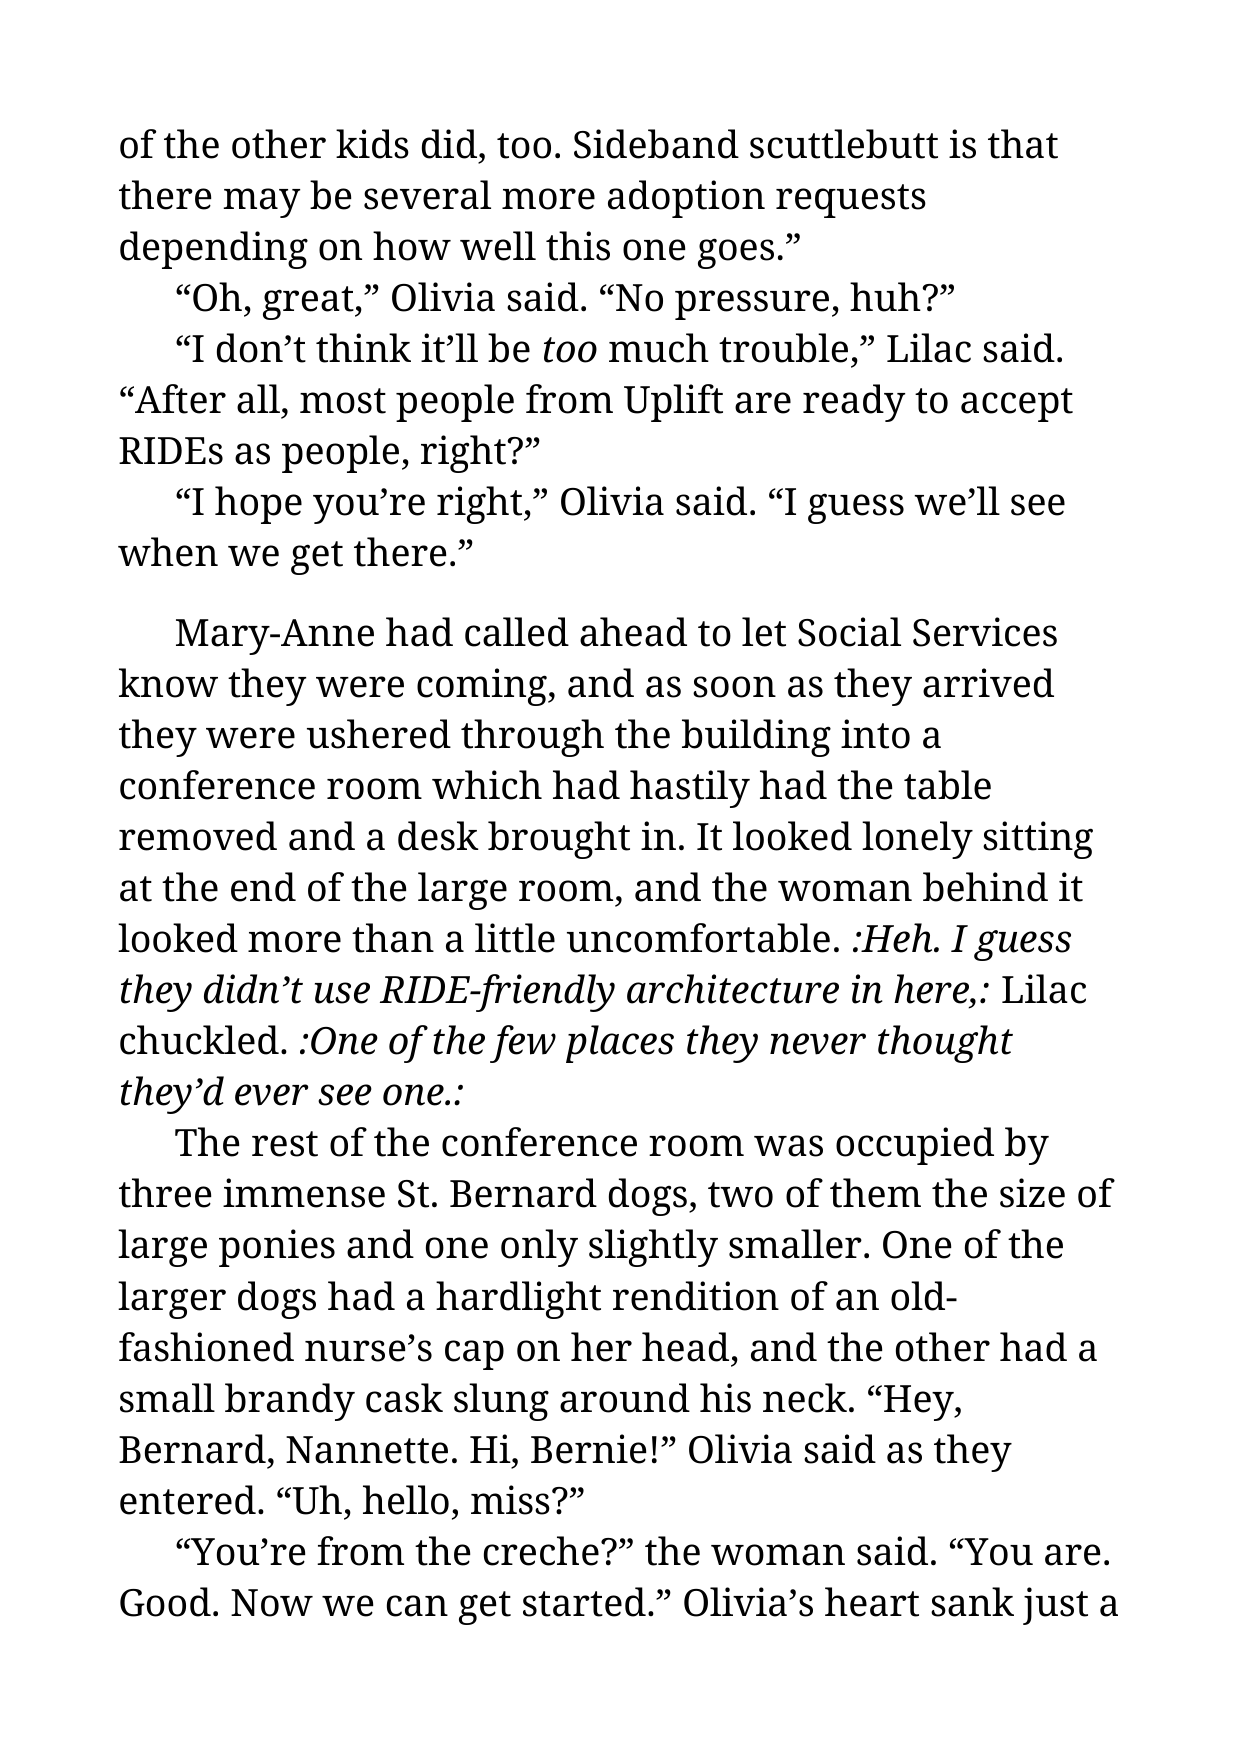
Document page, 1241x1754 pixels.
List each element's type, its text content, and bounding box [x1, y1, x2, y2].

text Mary-Anne had called ahead to let Social Services know they were coming, and as soon as they arrived they were ushered through the building into a conference room which had hastily had the table removed and a desk brought in. It looked lonely sitting at the end of the large room, and the woman behind it looked more than a little uncomfortable. :Heh. I guess they didn’t use RIDE-friendly architecture in here,: Lilac chuckled. :One of the few places they never thought they’d ever see one.: [118, 606, 1122, 1117]
text “I don’t think it’ll be too much trouble,” Lilac said. “After all, most people from Uplift are ready to accept RIDEs as people, right?” [118, 322, 1122, 475]
text “Oh, great,” Olivia said. “No pressure, huh?” [118, 271, 1122, 322]
text “I hope you’re right,” Olivia said. “I guess we’ll see when we get there.” [118, 475, 1122, 577]
text of the other kids did, too. Sideband scuttlebutt is that there may be several more adoption requests depending on how well this one goes.” [118, 118, 1122, 271]
text The rest of the conference room was occupied by three immense St. Bernard dogs, two of them the size of large ponies and one only slightly smaller. One of the larger dogs had a hardlight rendition of an old-fashioned nurse’s cap on her head, and the other had a small brandy cask slung around his neck. “Hey, Bernard, Nannette. Hi, Bernie!” Olivia said as they entered. “Uh, hello, miss?” [118, 1117, 1122, 1525]
text “You’re from the creche?” the woman said. “You are. Good. Now we can get started.” Olivia’s heart sank just a [118, 1525, 1122, 1627]
